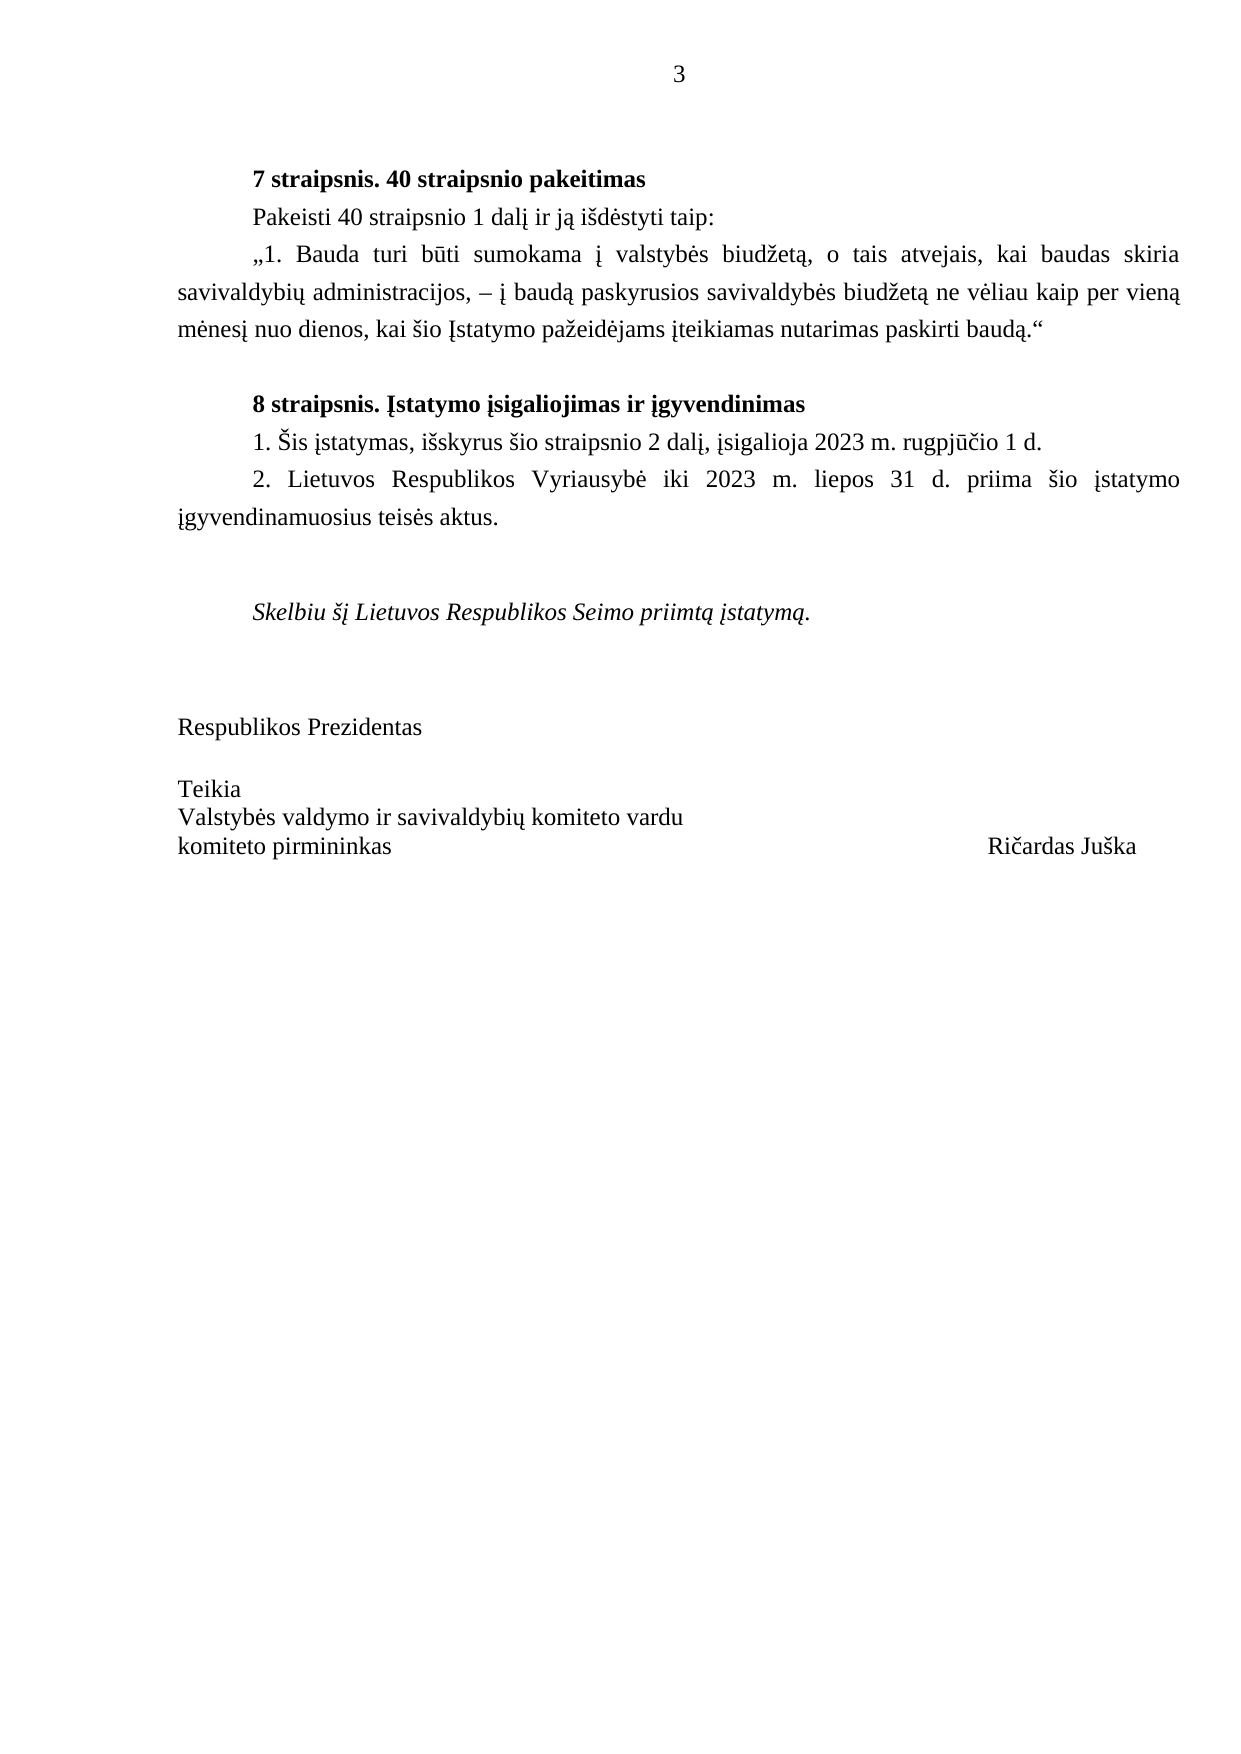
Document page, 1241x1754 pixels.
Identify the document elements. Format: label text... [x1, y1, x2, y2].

text „1. Bauda turi būti sumokama į valstybės biudžetą, o tais atvejais, kai baudas skiria savivaldybių administracijos, – į baudą paskyrusios savivaldybės biudžetą ne vėliau kaip per vieną mėnesį nuo dienos, kai šio Įstatymo pažeidėjams įteikiamas nutarimas paskirti baudą.“ [177, 231, 1181, 343]
text Teikia [177, 774, 1181, 802]
text Respublikos Prezidentas [177, 712, 1181, 741]
text Pakeisti 40 straipsnio 1 dalį ir ją išdėstyti taip: [177, 193, 1181, 231]
text Valstybės valdymo ir savivaldybių komiteto vardu [177, 802, 1181, 831]
text 7 straipsnis. 40 straipsnio pakeitimas [177, 156, 1181, 193]
text 8 straipsnis. Įstatymo įsigaliojimas ir įgyvendinimas [177, 381, 1181, 418]
text 1. Šis įstatymas, išskyrus šio straipsnio 2 dalį, įsigalioja 2023 m. rugpjūčio 1 d. [177, 418, 1181, 456]
text 2. Lietuvos Respublikos Vyriausybė iki 2023 m. liepos 31 d. priima šio įstatymo įgyvendinamuosius teisės aktus. [177, 456, 1181, 531]
text Skelbiu šį Lietuvos Respublikos Seimo priimtą įstatymą. [177, 597, 1181, 626]
text komiteto pirmininkas Ričardas Juška [177, 831, 1181, 860]
